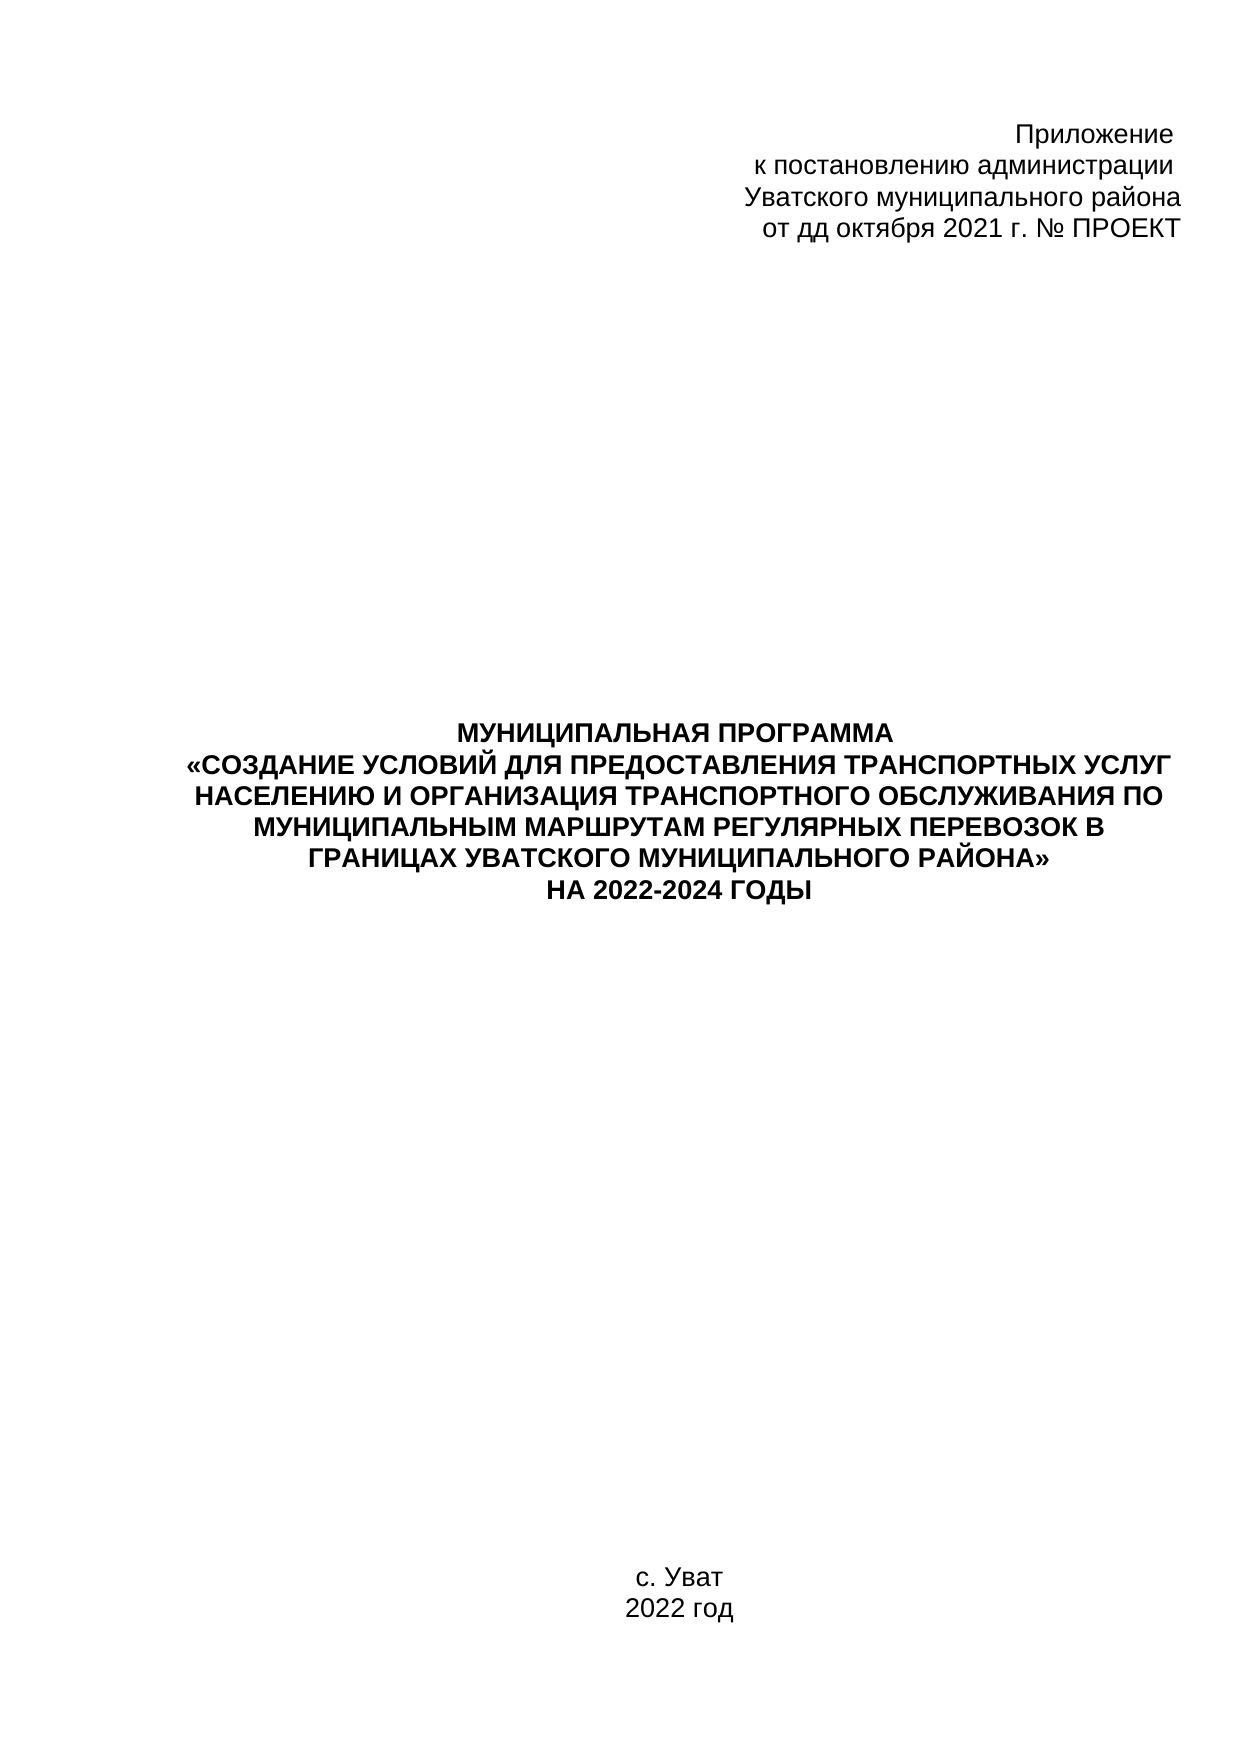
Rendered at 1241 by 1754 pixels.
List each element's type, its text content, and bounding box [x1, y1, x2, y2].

text с. Уват [177, 1561, 1181, 1592]
text Приложение [177, 118, 1181, 149]
text к постановлению администрации [177, 149, 1181, 181]
text 2022 год [177, 1592, 1181, 1624]
text от дд октября 2021 г. № ПРОЕКТ [177, 212, 1181, 243]
text МУНИЦИПАЛЬНАЯ ПРОГРАММА [177, 717, 1181, 749]
text Уватского муниципального района [177, 181, 1181, 212]
text НА 2022-2024 ГОДЫ [177, 874, 1181, 905]
text «СОЗДАНИЕ УСЛОВИЙ ДЛЯ ПРЕДОСТАВЛЕНИЯ ТРАНСПОРТНЫХ УСЛУГ НАСЕЛЕНИЮ И ОРГАНИЗАЦИЯ ТРАНСПОРТНОГО ОБСЛУЖИВАНИЯ ПО МУНИЦИПАЛЬНЫМ МАРШРУТАМ РЕГУЛЯРНЫХ ПЕРЕВОЗОК В ГРАНИЦАХ УВАТСКОГО МУНИЦИПАЛЬНОГО РАЙОНА» [177, 749, 1181, 874]
